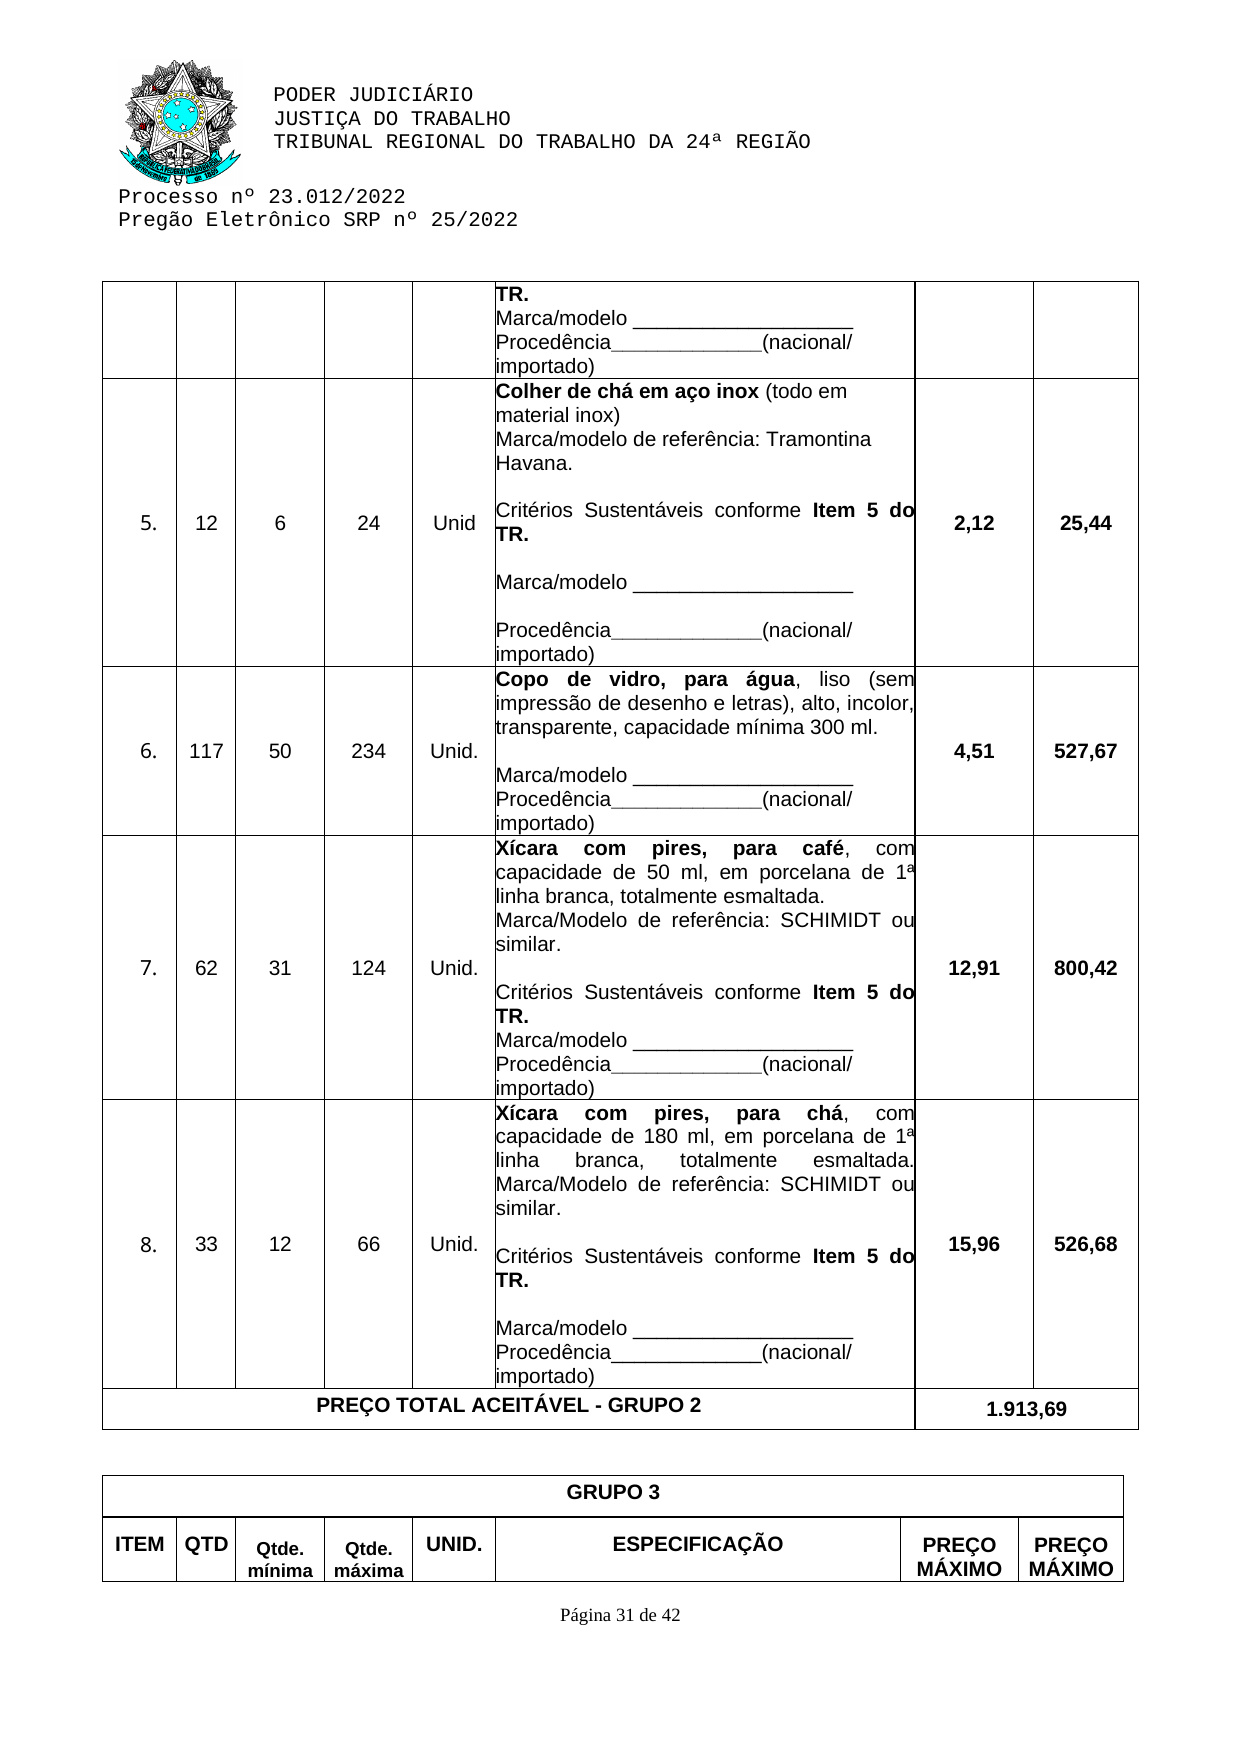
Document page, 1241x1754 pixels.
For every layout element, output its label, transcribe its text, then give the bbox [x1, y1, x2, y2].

table_cell 62 [177, 836, 235, 1099]
table_cell Xícara com pires, para café, com capacidade de 50 ml, em porcelana de 1ª linha branca, totalmente esmaltada. Marca/Modelo de referência: SCHIMIDT ou similar. Critérios Sustentáveis conforme Item 5 do TR. Marca/modelo ___________________ Procedência_____________(nacional/importado) [496, 836, 914, 1099]
table_cell 50 [236, 667, 324, 835]
table_cell [177, 282, 235, 377]
table_cell ITEM [103, 1518, 176, 1581]
table_cell 24 [325, 379, 412, 666]
table_cell 12,91 [916, 836, 1033, 1099]
table_cell [103, 836, 176, 1099]
table_cell PREÇO MÁXIMO [1019, 1518, 1123, 1581]
table_cell 66 [325, 1100, 412, 1388]
table_cell [1034, 282, 1138, 377]
table_cell Qtde. máxima [325, 1518, 412, 1581]
table_cell 234 [325, 667, 412, 835]
table_cell PREÇO TOTAL ACEITÁVEL - GRUPO 2 [103, 1389, 914, 1429]
table_cell 6 [236, 379, 324, 666]
table_cell 1.913,69 [916, 1389, 1138, 1429]
table_cell TR. Marca/modelo ___________________ Procedência_____________(nacional/importado) [496, 282, 914, 377]
table_cell 2,12 [916, 379, 1033, 666]
table_cell Copo de vidro, para água, liso (sem impressão de desenho e letras), alto, incolor, transparente, capacidade mínima 300 ml. Marca/modelo ___________________ Procedência_____________(nacional/importado) [496, 667, 914, 835]
table_cell 15,96 [916, 1100, 1033, 1388]
table_cell 33 [177, 1100, 235, 1388]
table_cell 12 [177, 379, 235, 666]
table_cell Unid [413, 379, 495, 666]
table_cell [103, 379, 176, 666]
table_cell Colher de chá em aço inox (todo em material inox) Marca/modelo de referência: Tramontina Havana. Critérios Sustentáveis conforme Item 5 do TR. Marca/modelo ___________________ Procedência_____________(nacional/importado) [496, 379, 914, 666]
table_cell QTD [177, 1518, 235, 1581]
table_header GRUPO 3 [103, 1476, 1123, 1516]
table_cell 800,42 [1034, 836, 1138, 1099]
table_cell PREÇO MÁXIMO [901, 1518, 1018, 1581]
table_cell [916, 282, 1033, 377]
table_cell UNID. [413, 1518, 495, 1581]
table_cell 527,67 [1034, 667, 1138, 835]
table_cell ESPECIFICAÇÃO [496, 1518, 900, 1581]
table_cell 12 [236, 1100, 324, 1388]
table_cell [325, 282, 412, 377]
table_cell 4,51 [916, 667, 1033, 835]
table_cell Qtde. mínima [236, 1518, 324, 1581]
table_cell 526,68 [1034, 1100, 1138, 1388]
table_cell [413, 282, 495, 377]
table_cell Unid. [413, 836, 495, 1099]
table_cell [103, 282, 176, 377]
table_cell Unid. [413, 667, 495, 835]
picture [118, 59, 243, 186]
table_cell [103, 667, 176, 835]
table_cell 31 [236, 836, 324, 1099]
table_cell 117 [177, 667, 235, 835]
table_cell [236, 282, 324, 377]
table_cell [103, 1100, 176, 1388]
table_cell Xícara com pires, para chá, com capacidade de 180 ml, em porcelana de 1ª linha branca, totalmente esmaltada. Marca/Modelo de referência: SCHIMIDT ou similar. Critérios Sustentáveis conforme Item 5 do TR. Marca/modelo ___________________ Procedência_____________(nacional/importado) [496, 1100, 914, 1388]
table_cell Unid. [413, 1100, 495, 1388]
table_cell 25,44 [1034, 379, 1138, 666]
table_cell 124 [325, 836, 412, 1099]
